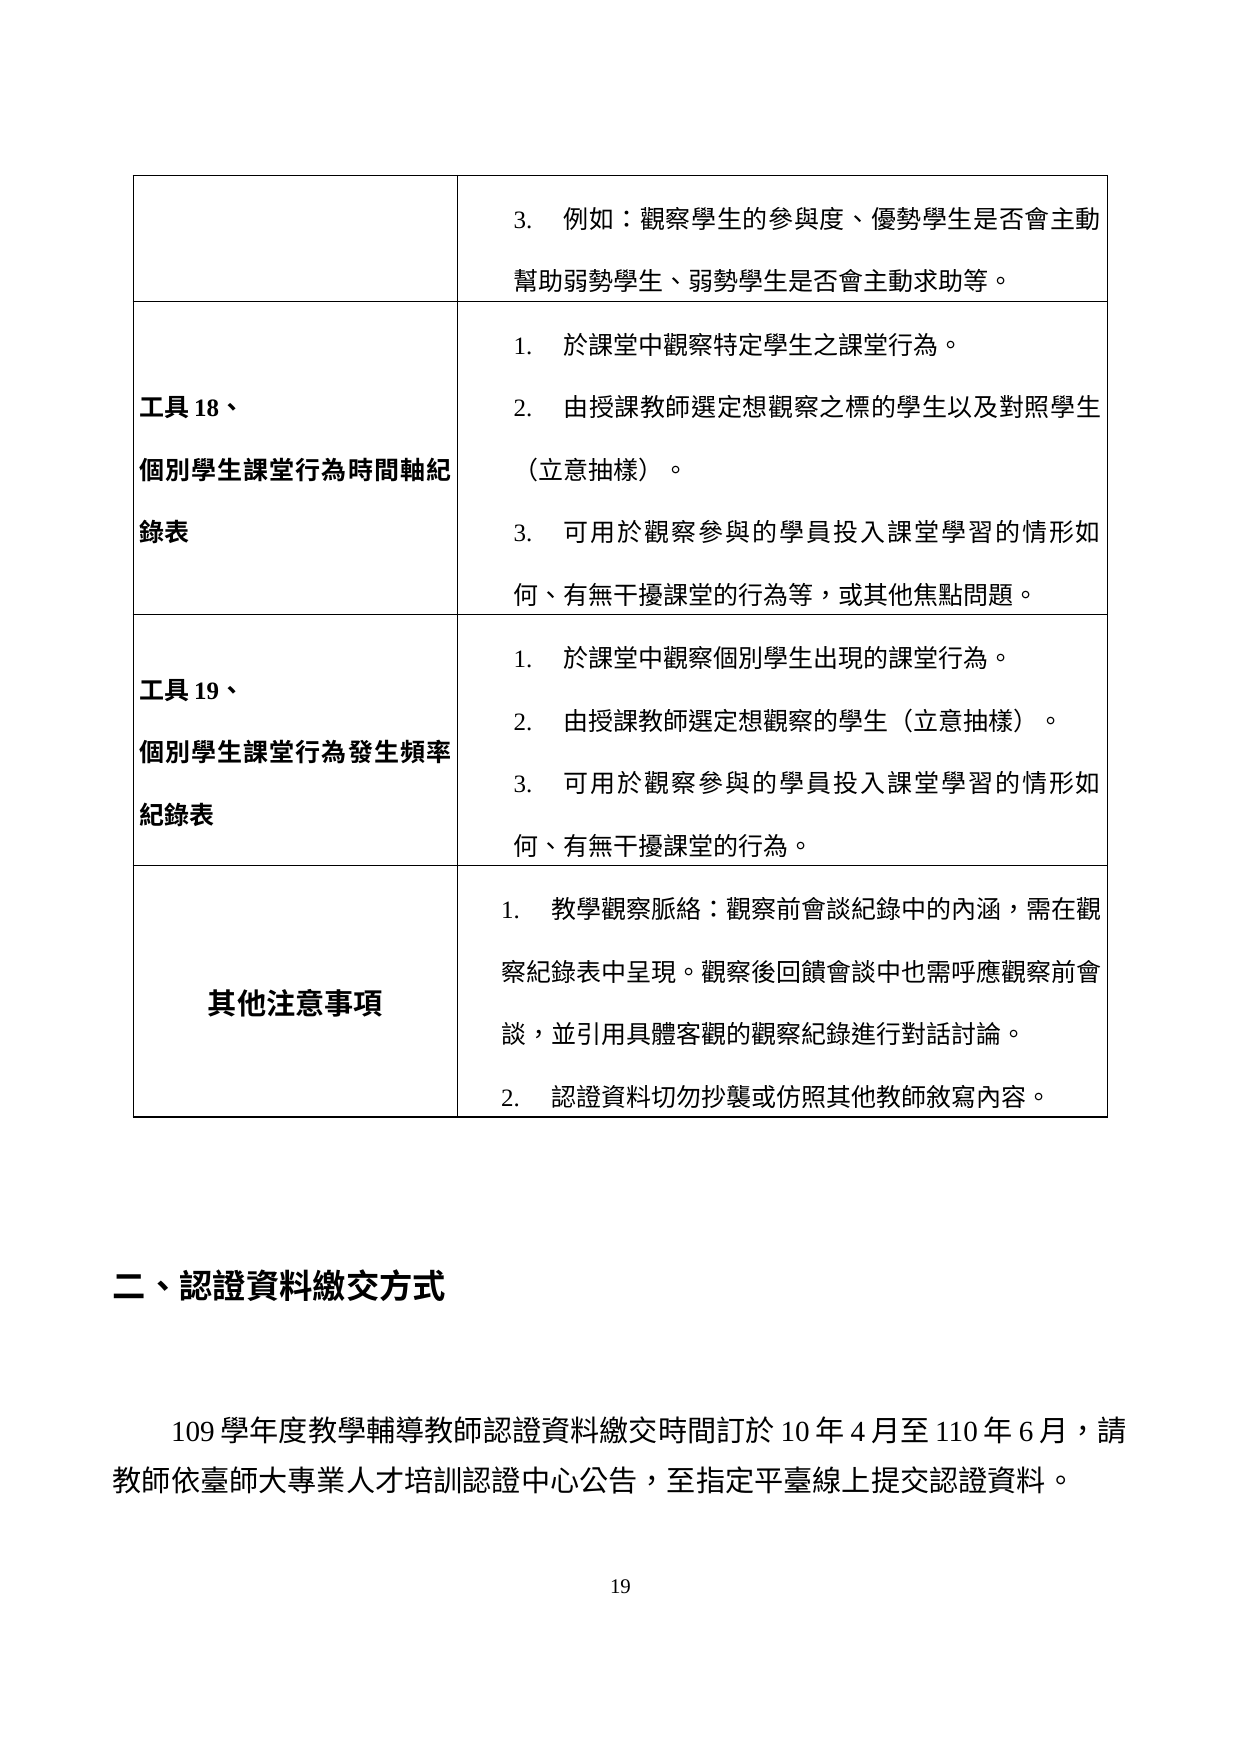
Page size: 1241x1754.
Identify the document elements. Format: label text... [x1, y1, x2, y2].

table_cell [134, 176, 457, 301]
subtitle 二、認證資料繳交方式 [112, 1242, 1128, 1305]
text 109學年度教學輔導教師認證資料繳交時間訂於10年4月至110年6月，請教師依臺師大專業人才培訓認證中心公告，至指定平臺線上提交認證資料。 [112, 1401, 1128, 1501]
table_cell 於課堂中觀察個別學生出現的課堂行為。 由授課教師選定想觀察的學生（立意抽樣）。 可用於觀察參與的學員投入課堂學習的情形如何、有無干擾課堂的行為。 [458, 615, 1107, 865]
table_cell 工具19、 個別學生課堂行為發生頻率紀錄表 [134, 615, 457, 865]
table_cell 於課堂中觀察特定學生之課堂行為。 由授課教師選定想觀察之標的學生以及對照學生（立意抽樣）。 可用於觀察參與的學員投入課堂學習的情形如何、有無干擾課堂的行為等，或其他焦點問題。 [458, 302, 1107, 614]
table_cell 其他注意事項 [134, 866, 457, 1116]
table_cell 工具18、 個別學生課堂行為時間軸紀錄表 [134, 302, 457, 614]
table_cell 課堂中進行分組討論時，針對學生表現進行觀察。 可用於觀察學生是否出現授課教師期待的互動行為，以達到分組討論的目的。 例如：觀察學生的參與度、優勢學生是否會主動幫助弱勢學生、弱勢學生是否會主動求助等。 [458, 176, 1107, 301]
table_cell 教學觀察脈絡：觀察前會談紀錄中的內涵，需在觀察紀錄表中呈現。觀察後回饋會談中也需呼應觀察前會談，並引用具體客觀的觀察紀錄進行對話討論。 認證資料切勿抄襲或仿照其他教師敘寫內容。 [458, 866, 1107, 1116]
